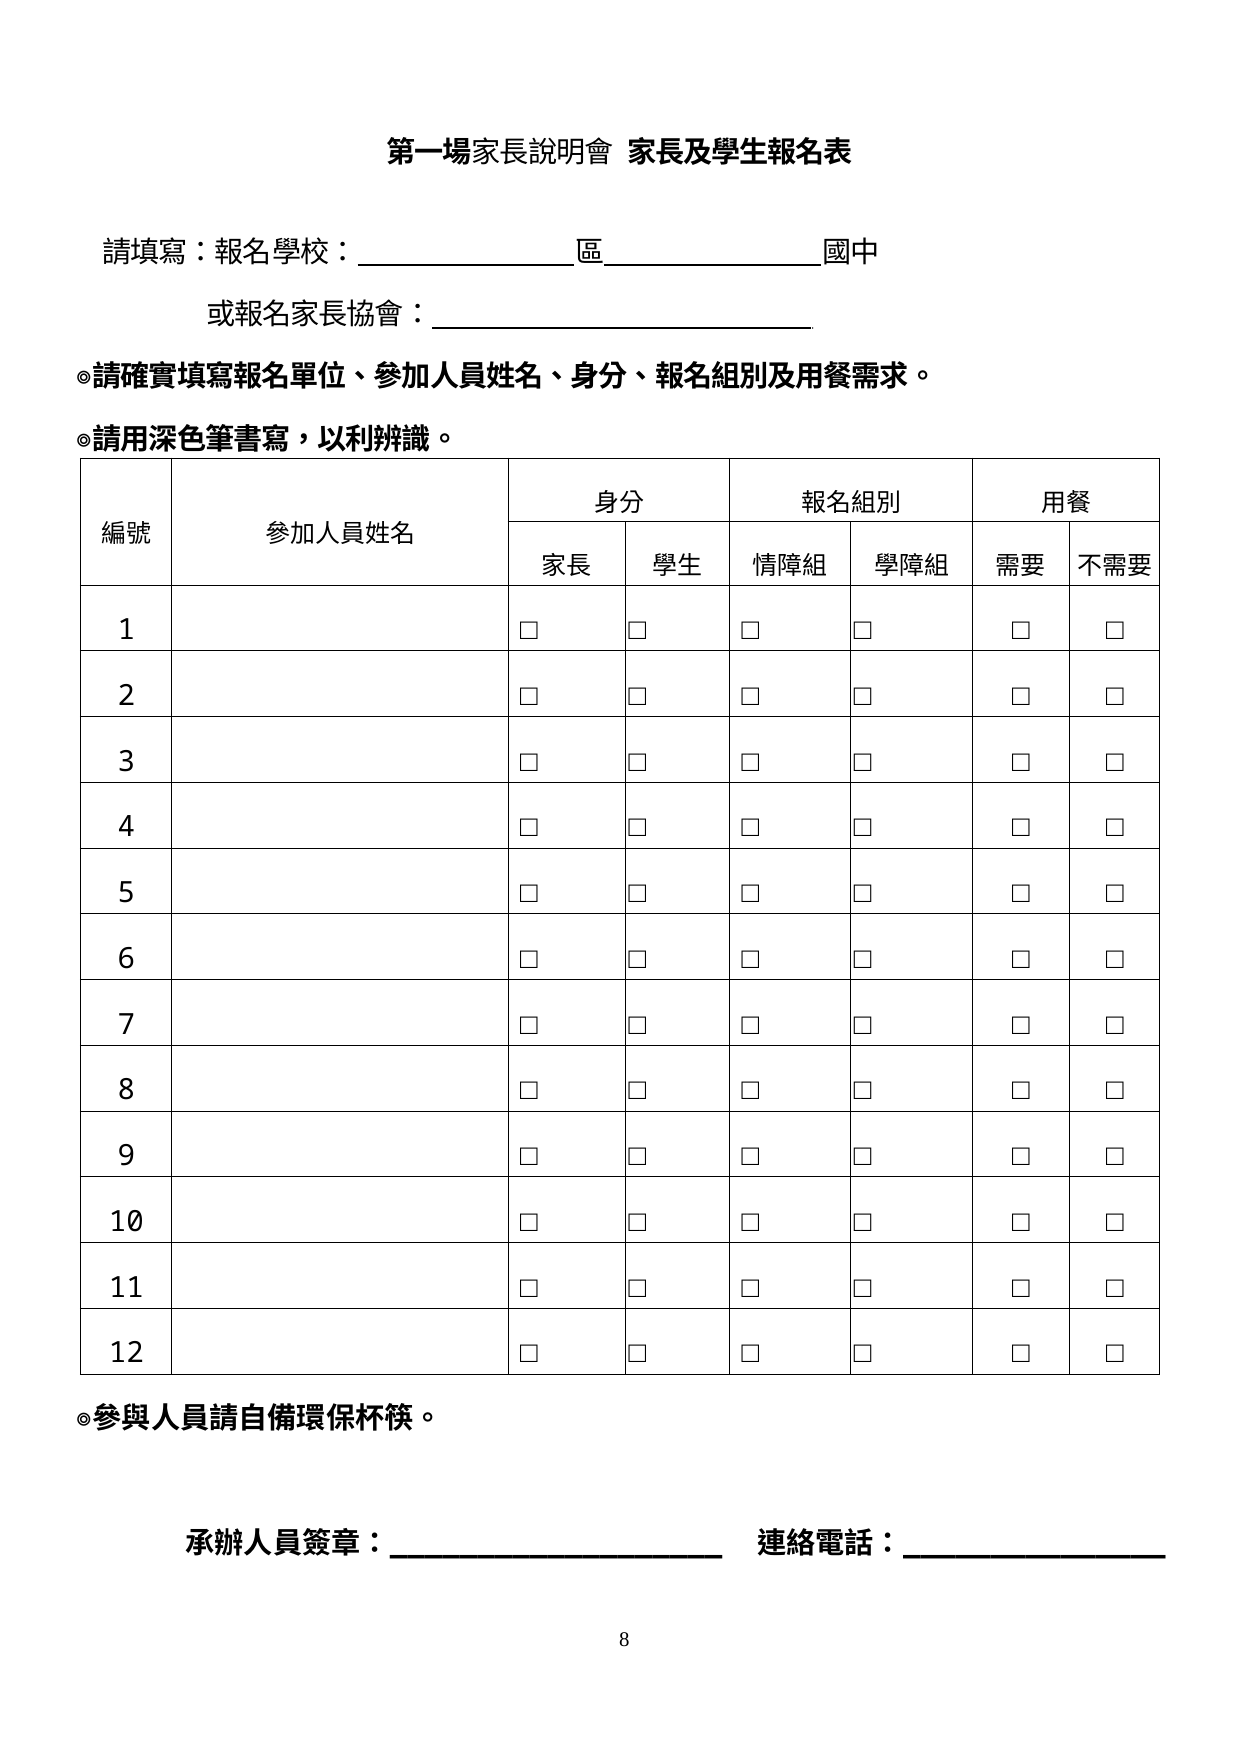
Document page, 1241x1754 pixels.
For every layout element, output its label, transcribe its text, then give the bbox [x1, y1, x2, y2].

table_cell [172, 980, 508, 1045]
table_cell □ [973, 849, 1069, 913]
table_cell 6 [81, 914, 171, 979]
text ◎參與人員請自備環保杯筷。 [75, 1374, 1165, 1437]
table_cell □ [730, 1243, 850, 1308]
table_cell □ [509, 1243, 625, 1308]
table_cell □ [626, 980, 729, 1045]
table_cell □ [509, 1309, 625, 1373]
table_cell [172, 914, 508, 979]
table_cell □ [851, 1309, 972, 1373]
table_header 參加人員姓名 [172, 459, 508, 585]
table_cell □ [1070, 914, 1159, 979]
table_cell □ [973, 717, 1069, 782]
text 第一場家長說明會 家長及學生報名表 [75, 108, 1165, 170]
table_cell □ [973, 651, 1069, 716]
table_cell □ [851, 586, 972, 650]
table_cell [172, 717, 508, 782]
table_cell □ [1070, 717, 1159, 782]
table_cell □ [1070, 1046, 1159, 1111]
table_cell □ [1070, 783, 1159, 848]
table_cell □ [730, 1112, 850, 1176]
table_cell □ [626, 783, 729, 848]
table_cell 4 [81, 783, 171, 848]
text 或報名家長協會： [206, 270, 1165, 333]
table_cell □ [730, 849, 850, 913]
table_cell □ [973, 1112, 1069, 1176]
table_cell □ [626, 1046, 729, 1111]
table_cell 10 [81, 1177, 171, 1242]
table_header 報名組別 [730, 459, 972, 521]
table_cell □ [626, 1112, 729, 1176]
table_cell □ [626, 1243, 729, 1308]
table_cell 學障組 [851, 522, 972, 585]
table_cell [172, 1243, 508, 1308]
table_cell □ [973, 586, 1069, 650]
table_cell □ [509, 914, 625, 979]
table_cell □ [730, 914, 850, 979]
text ◎請用深色筆書寫，以利辨識。 [75, 395, 1165, 458]
table_cell 9 [81, 1112, 171, 1176]
table_cell □ [730, 1046, 850, 1111]
text ◎請確實填寫報名單位、參加人員姓名、身分、報名組別及用餐需求。 [75, 333, 1165, 395]
table_cell 11 [81, 1243, 171, 1308]
table_cell □ [1070, 849, 1159, 913]
table_cell □ [851, 1112, 972, 1176]
table_cell □ [730, 651, 850, 716]
table_header 身分 [509, 459, 729, 521]
table_cell 12 [81, 1309, 171, 1373]
table_cell □ [851, 1177, 972, 1242]
table_cell [172, 1177, 508, 1242]
table_cell □ [1070, 1309, 1159, 1373]
table_cell □ [509, 717, 625, 782]
table_cell □ [730, 586, 850, 650]
table_cell □ [973, 980, 1069, 1045]
table_cell [172, 651, 508, 716]
table_cell □ [851, 914, 972, 979]
table_cell □ [851, 651, 972, 716]
table_cell 需要 [973, 522, 1069, 585]
table_cell □ [1070, 1112, 1159, 1176]
table_cell □ [1070, 586, 1159, 650]
table_cell □ [730, 717, 850, 782]
table_cell □ [509, 1046, 625, 1111]
table_cell 1 [81, 586, 171, 650]
table_cell □ [626, 849, 729, 913]
table_cell □ [851, 849, 972, 913]
table_cell □ [973, 1177, 1069, 1242]
table_cell □ [973, 1309, 1069, 1373]
table_cell [172, 1046, 508, 1111]
table_cell □ [1070, 1177, 1159, 1242]
table_cell □ [509, 783, 625, 848]
table_cell □ [509, 1177, 625, 1242]
table_cell [172, 586, 508, 650]
table_cell 情障組 [730, 522, 850, 585]
table_cell 7 [81, 980, 171, 1045]
table_cell □ [851, 980, 972, 1045]
table_cell 不需要 [1070, 522, 1159, 585]
table_cell □ [626, 1177, 729, 1242]
table_cell 學生 [626, 522, 729, 585]
table_cell □ [973, 1243, 1069, 1308]
table_cell □ [851, 1243, 972, 1308]
table_cell □ [509, 849, 625, 913]
table_cell 2 [81, 651, 171, 716]
table_cell □ [730, 783, 850, 848]
text 請填寫：報名學校： 區 國中 [102, 208, 1165, 270]
table_header 編號 [81, 459, 171, 585]
table_cell [172, 1309, 508, 1373]
table_cell □ [626, 586, 729, 650]
table_cell □ [509, 586, 625, 650]
table_cell 家長 [509, 522, 625, 585]
table_cell □ [730, 980, 850, 1045]
table_cell 8 [81, 1046, 171, 1111]
table_cell □ [1070, 1243, 1159, 1308]
table_header 用餐 [973, 459, 1159, 521]
table_cell □ [851, 1046, 972, 1111]
table_cell □ [851, 717, 972, 782]
text 承辦人員簽章：___________________ 連絡電話：_______________ [75, 1499, 1165, 1562]
table_cell □ [626, 1309, 729, 1373]
table_cell 5 [81, 849, 171, 913]
table_cell [172, 783, 508, 848]
table_cell □ [730, 1177, 850, 1242]
table_cell □ [973, 783, 1069, 848]
table_cell □ [1070, 651, 1159, 716]
table_cell □ [973, 914, 1069, 979]
table_cell □ [730, 1309, 850, 1373]
table_cell □ [626, 651, 729, 716]
table_cell 3 [81, 717, 171, 782]
table_cell □ [851, 783, 972, 848]
table_cell [172, 1112, 508, 1176]
table_cell □ [626, 717, 729, 782]
table_cell □ [509, 1112, 625, 1176]
table_cell □ [1070, 980, 1159, 1045]
table_cell □ [973, 1046, 1069, 1111]
table_cell [172, 849, 508, 913]
table_cell □ [509, 651, 625, 716]
table_cell □ [626, 914, 729, 979]
table_cell □ [509, 980, 625, 1045]
